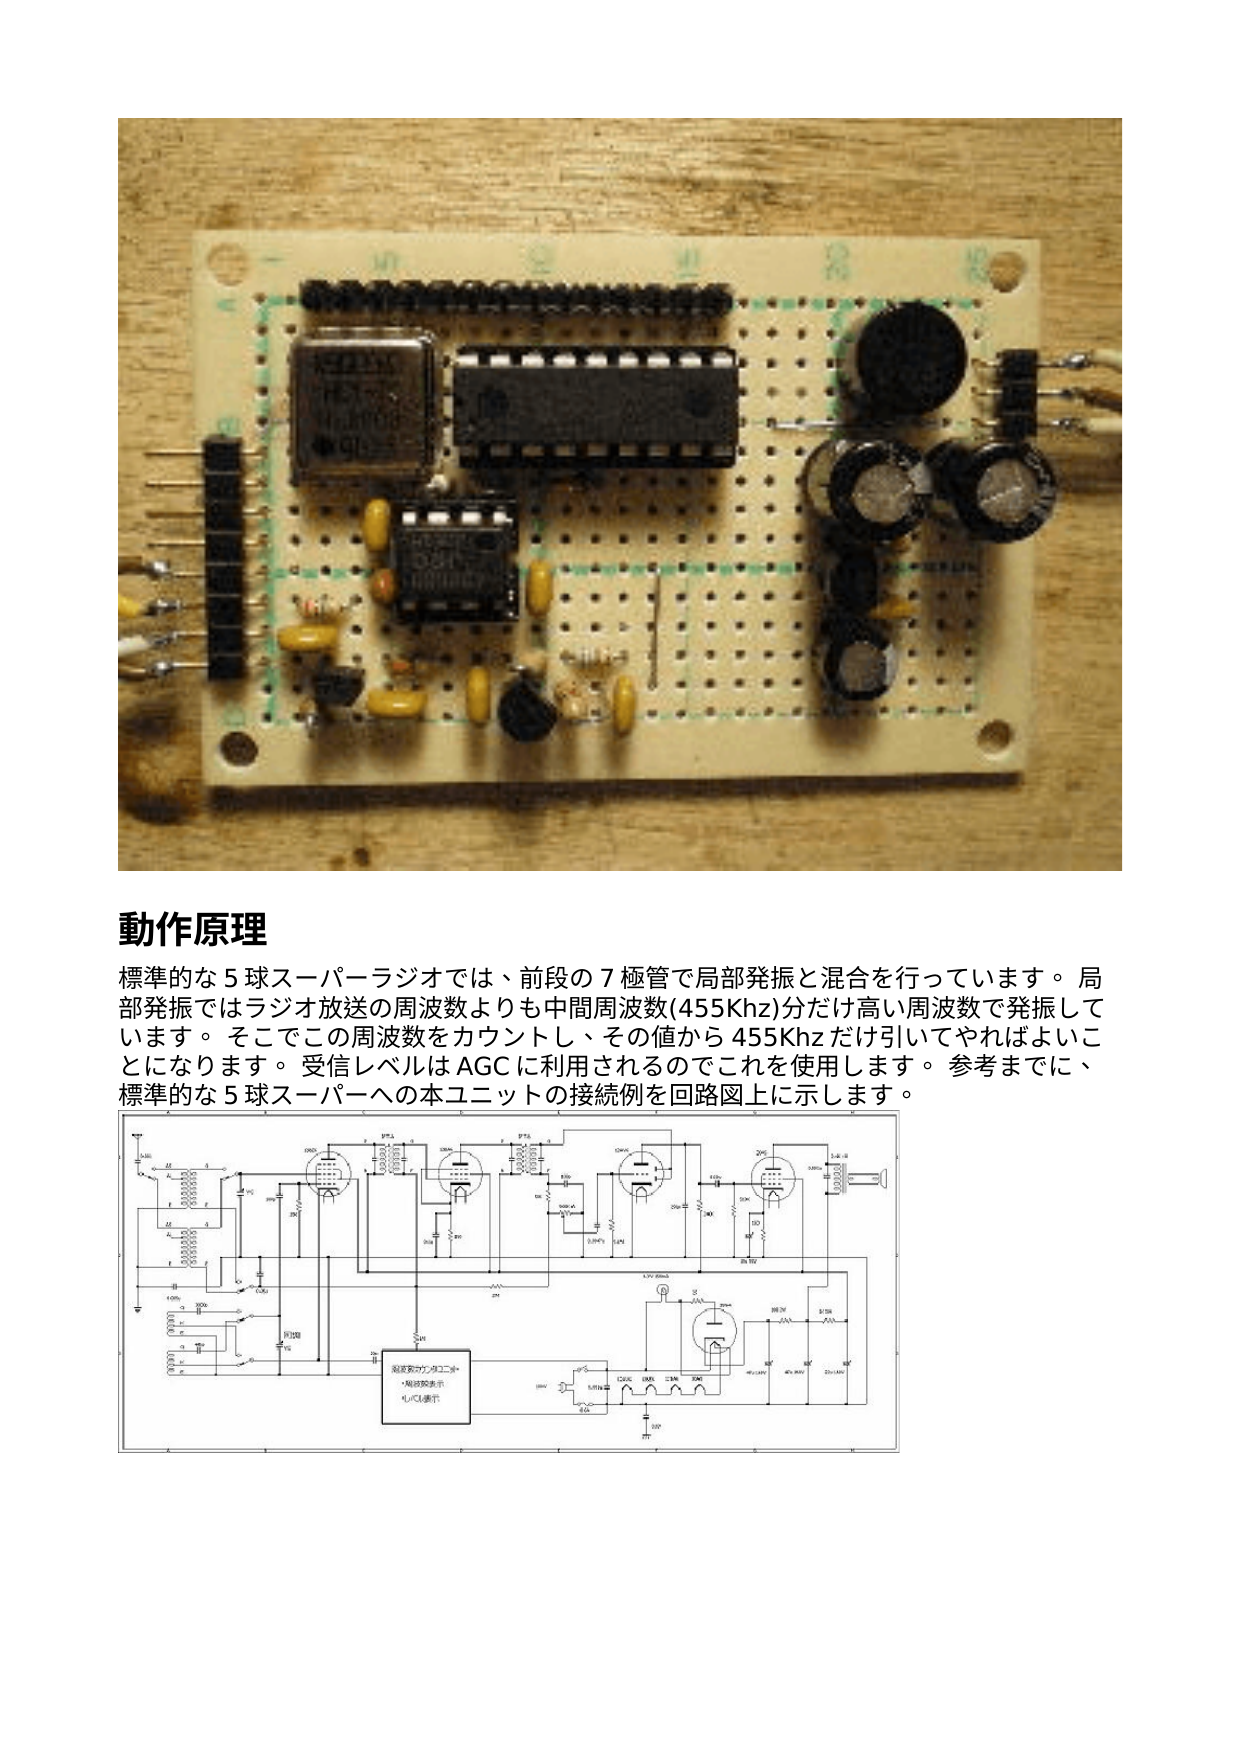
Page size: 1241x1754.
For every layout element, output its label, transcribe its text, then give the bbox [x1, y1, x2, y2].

subtitle 動作原理 [118, 908, 1122, 952]
text 標準的な5球スーパーラジオでは、前段の7極管で局部発振と混合を行っています。 局部発振ではラジオ放送の周波数よりも中間周波数(455Khz)分だけ高い周波数で発振しています。 そこでこの周波数をカウントし、その値から455Khzだけ引いてやればよいことになります。 受信レベルはAGCに利用されるのでこれを使用します。 参考までに、標準的な5球スーパーへの本ユニットの接続例を回路図上に示します。 [118, 965, 1122, 1452]
picture [118, 118, 1123, 871]
picture [118, 1110, 900, 1453]
